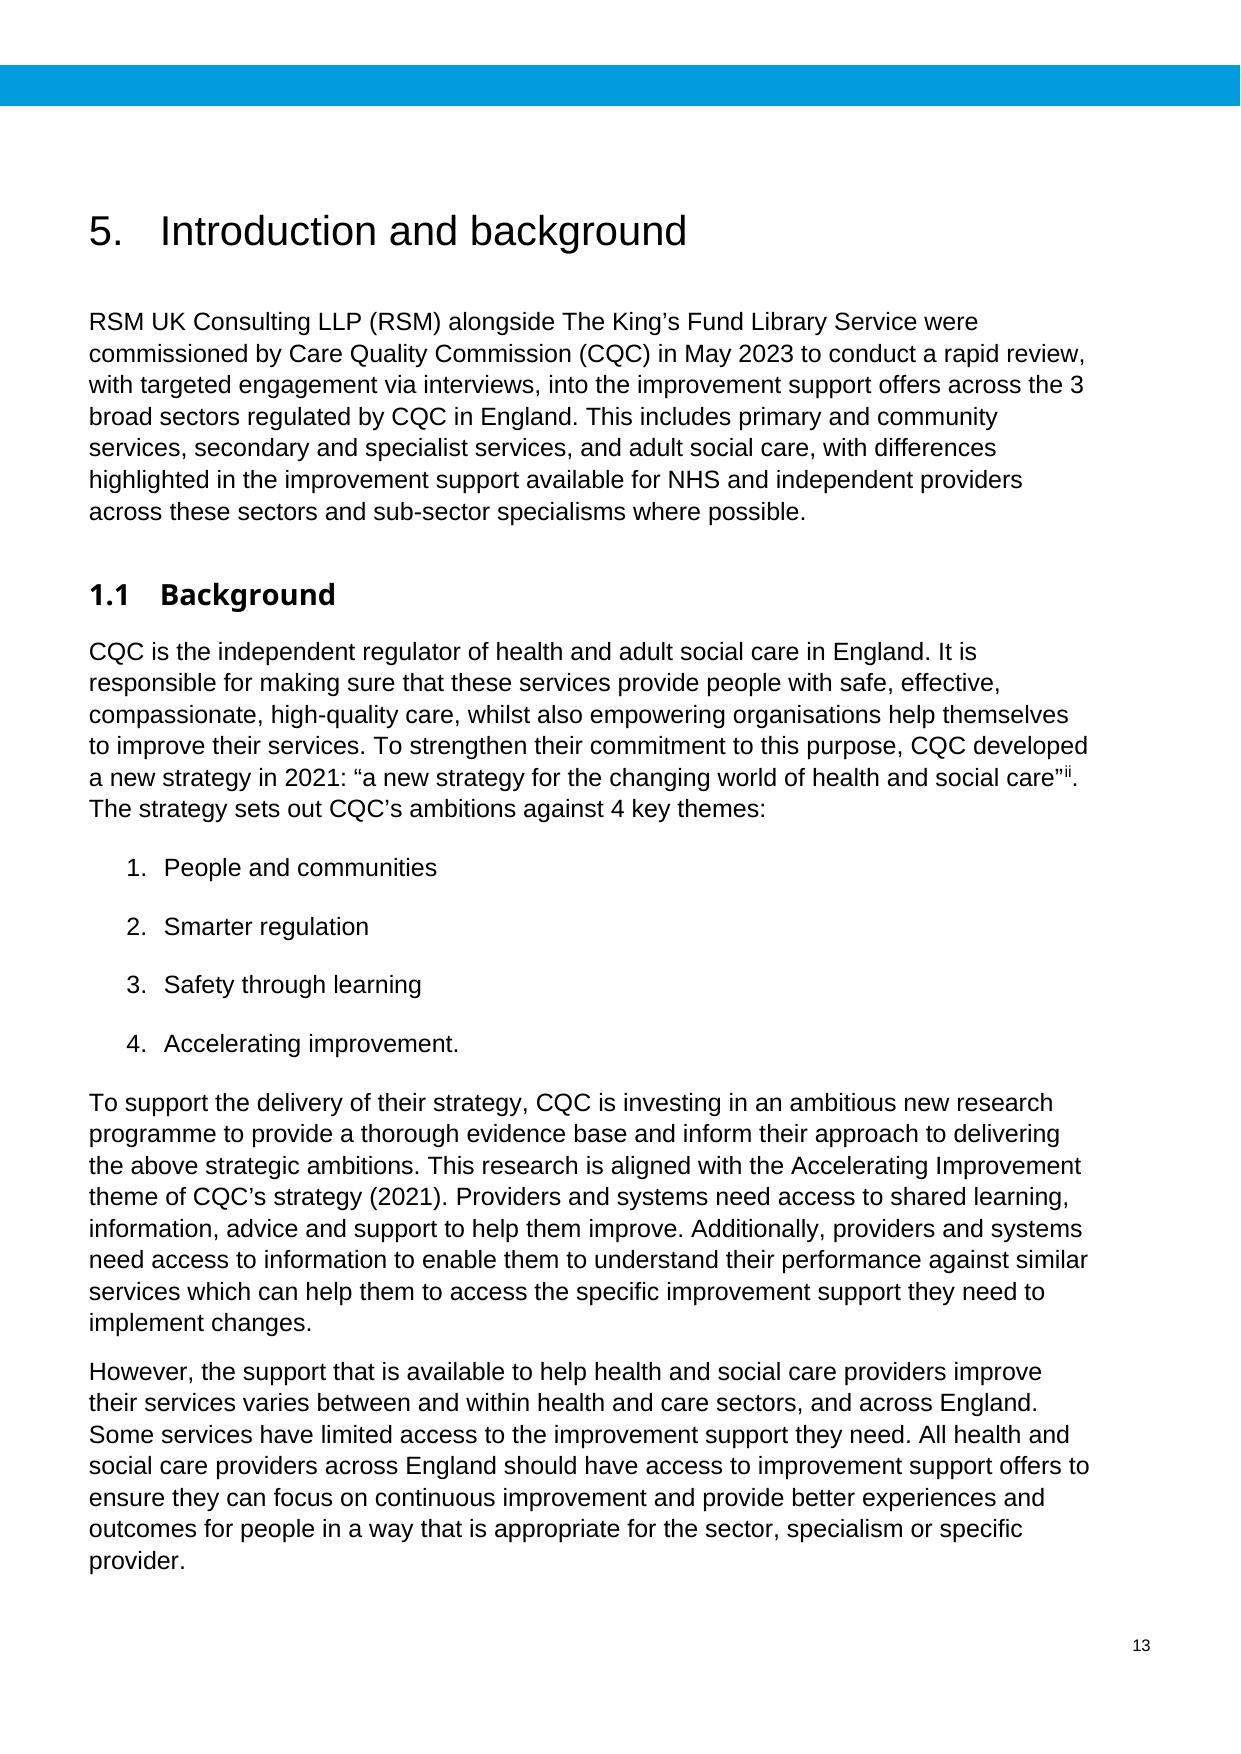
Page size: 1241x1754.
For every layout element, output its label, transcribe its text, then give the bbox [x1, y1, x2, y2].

text CQC is the independent regulator of health and adult social care in England. It is responsible for making sure that these services provide people with safe, effective, compassionate, high-quality care, whilst also empowering organisations help themselves to improve their services. To strengthen their commitment to this purpose, CQC developed a new strategy in 2021: “a new strategy for the changing world of health and social care”. The strategy sets out CQC’s ambitions against 4 key themes: [89, 636, 1092, 823]
text However, the support that is available to help health and social care providers improve their services varies between and within health and care sectors, and across England. Some services have limited access to the improvement support they need. All health and social care providers across England should have access to improvement support offers to ensure they can focus on continuous improvement and provide better experiences and outcomes for people in a way that is appropriate for the sector, specialism or specific provider. [89, 1357, 1092, 1575]
list People and communities [126, 853, 1092, 882]
subtitle Introduction and background [89, 207, 1092, 255]
list Smarter regulation [126, 912, 1092, 940]
list Accelerating improvement. [126, 1029, 1092, 1058]
text To support the delivery of their strategy, CQC is investing in an ambitious new research programme to provide a thorough evidence base and inform their approach to delivering the above strategic ambitions. This research is aligned with the Accelerating Improvement theme of CQC’s strategy (2021). Providers and systems need access to shared learning, information, advice and support to help them improve. Additionally, providers and systems need access to information to enable them to understand their performance against similar services which can help them to access the specific improvement support they need to implement changes. [89, 1087, 1092, 1337]
list Safety through learning [126, 970, 1092, 999]
text RSM UK Consulting LLP (RSM) alongside The King’s Fund Library Service were commissioned by Care Quality Commission (CQC) in May 2023 to conduct a rapid review, with targeted engagement via interviews, into the improvement support offers across the 3 broad sectors regulated by CQC in England. This includes primary and community services, secondary and specialist services, and adult social care, with differences highlighted in the improvement support available for NHS and independent providers across these sectors and sub-sector specialisms where possible. [89, 307, 1092, 525]
subtitle Background [89, 574, 1092, 613]
